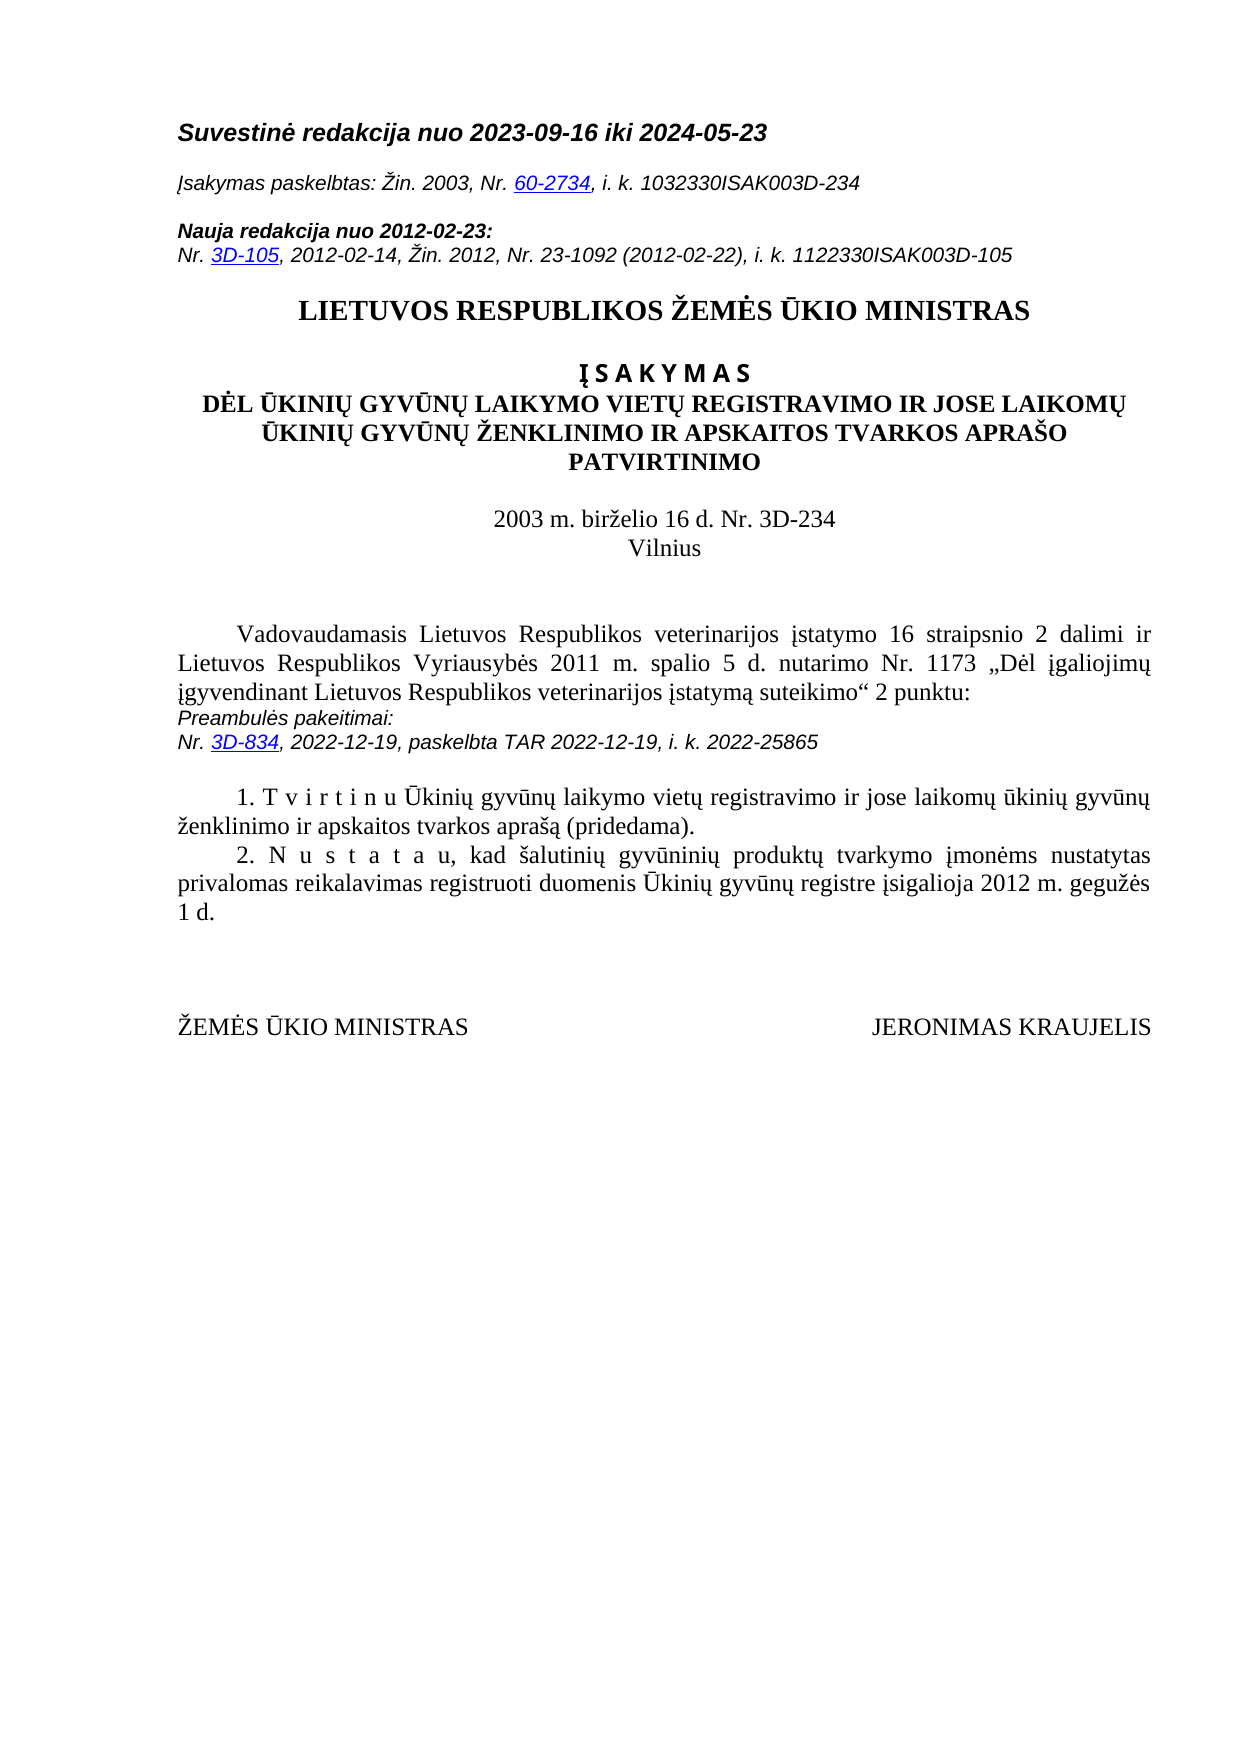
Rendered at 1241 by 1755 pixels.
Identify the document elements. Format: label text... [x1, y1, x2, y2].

text Suvestinė redakcija nuo 2023-09-16 iki 2024-05-23 [177, 118, 1152, 147]
text 2. N u s t a t a u, kad šalutinių gyvūninių produktų tvarkymo įmonėms nustatytas privalomas reikalavimas registruoti duomenis Ūkinių gyvūnų registre įsigalioja 2012 m. gegužės 1 d. [177, 840, 1152, 926]
text Nr. 3D-105, 2012-02-14, Žin. 2012, Nr. 23-1092 (2012-02-22), i. k. 1122330ISAK003D-105 [177, 243, 1152, 267]
text Vilnius [177, 533, 1152, 562]
text Preambulės pakeitimai: [177, 706, 1152, 729]
text DĖL ŪKINIŲ GYVŪNŲ LAIKYMO VIETŲ REGISTRAVIMO IR JOSE LAIKOMŲ ŪKINIŲ GYVŪNŲ ŽENKLINIMO IR APSKAITOS TVARKOS APRAŠO PATVIRTINIMO [177, 389, 1152, 476]
text LIETUVOS RESPUBLIKOS ŽEMĖS ŪKIO MINISTRAS [177, 293, 1152, 327]
text ĮSAKYMAS [177, 355, 1152, 389]
text 1. T v i r t i n u Ūkinių gyvūnų laikymo vietų registravimo ir jose laikomų ūkinių gyvūnų ženklinimo ir apskaitos tvarkos aprašą (pridedama). [177, 782, 1152, 840]
text Įsakymas paskelbtas: Žin. 2003, Nr. 60-2734, i. k. 1032330ISAK003D-234 [177, 171, 1152, 195]
text Nr. 3D-834, 2022-12-19, paskelbta TAR 2022-12-19, i. k. 2022-25865 [177, 729, 1152, 753]
text Nauja redakcija nuo 2012-02-23: [177, 219, 1152, 243]
text Vadovaudamasis Lietuvos Respublikos veterinarijos įstatymo 16 straipsnio 2 dalimi ir Lietuvos Respublikos Vyriausybės 2011 m. spalio 5 d. nutarimo Nr. 1173 „Dėl įgaliojimų įgyvendinant Lietuvos Respublikos veterinarijos įstatymą suteikimo“ 2 punktu: [177, 619, 1152, 706]
text ŽEMĖS ŪKIO MINISTRAS JERONIMAS KRAUJELIS [177, 1012, 1152, 1041]
text 2003 m. birželio 16 d. Nr. 3D-234 [177, 504, 1152, 533]
